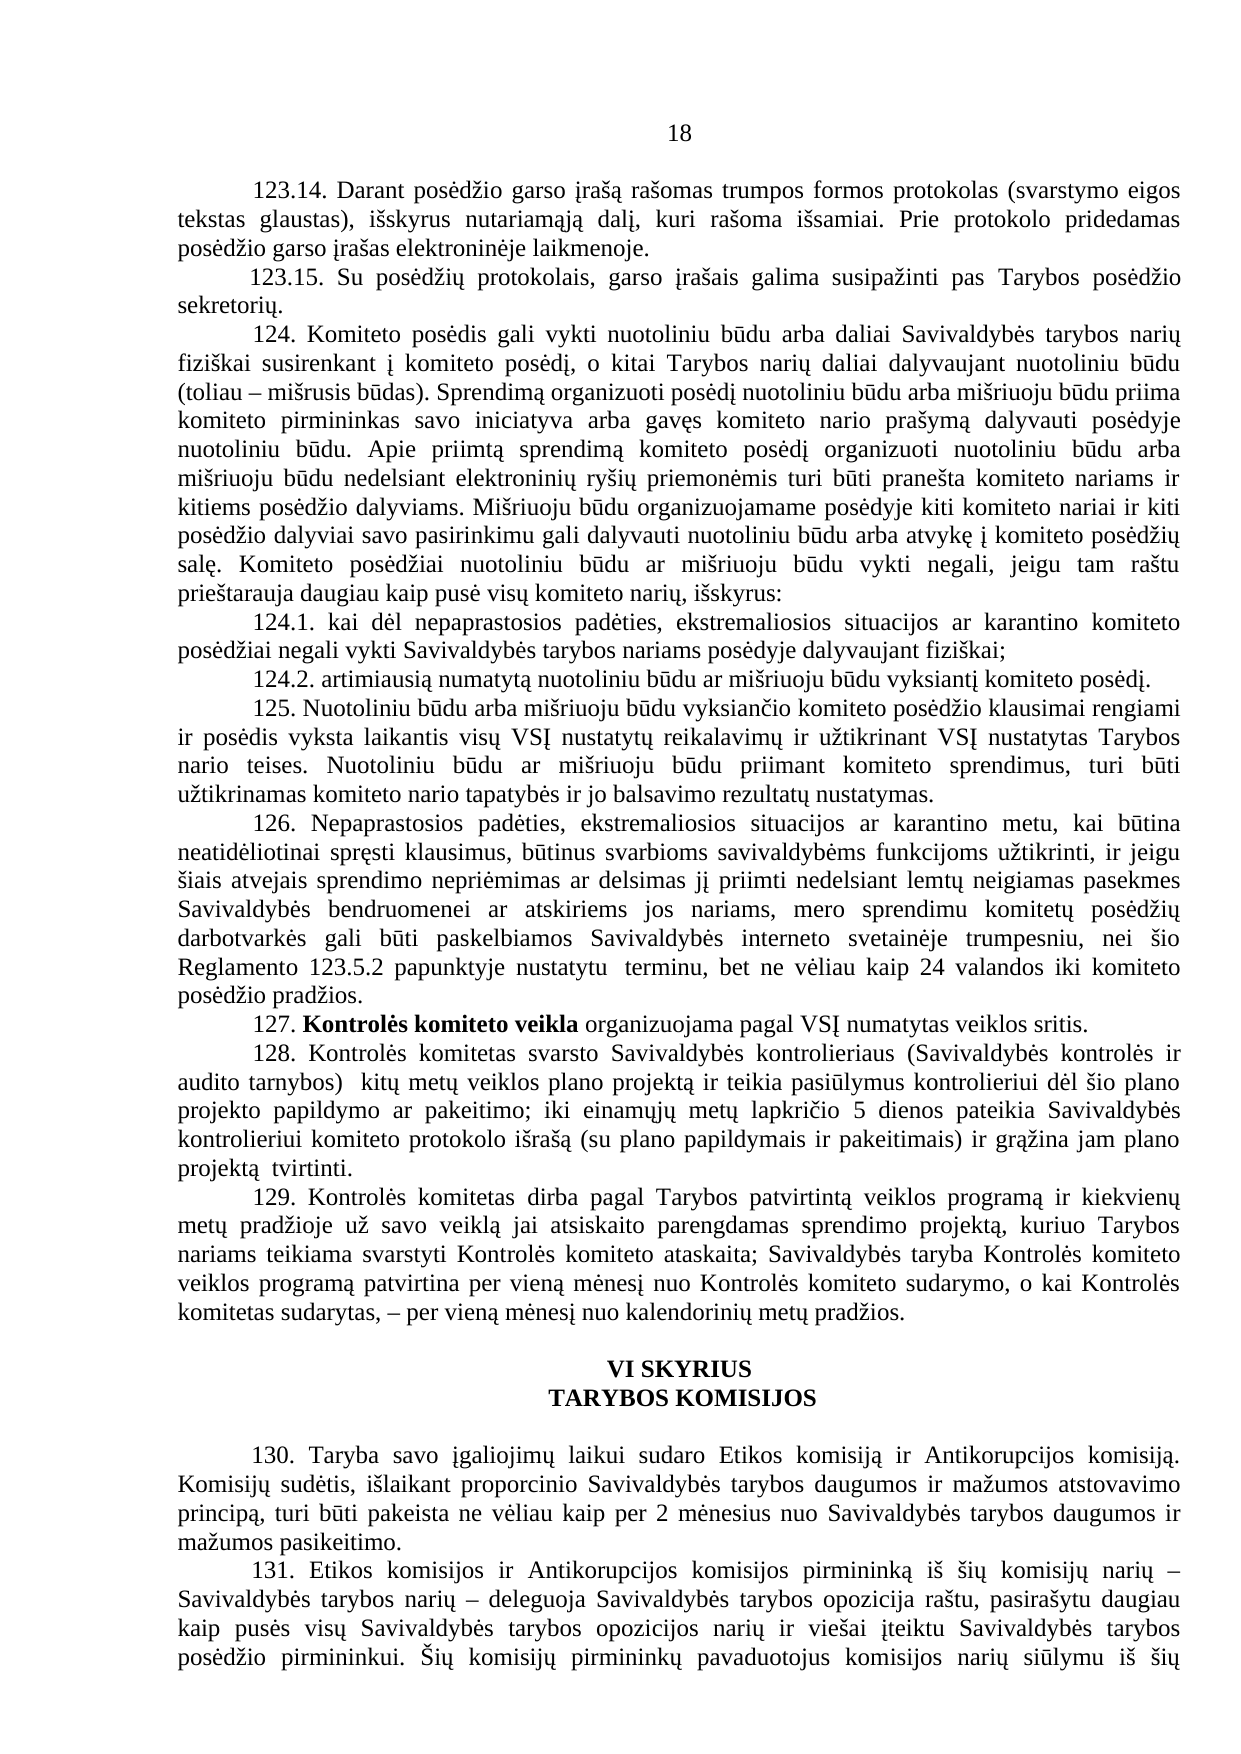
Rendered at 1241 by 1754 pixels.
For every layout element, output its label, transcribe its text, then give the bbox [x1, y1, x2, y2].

text 124.1. kai dėl nepaprastosios padėties, ekstremaliosios situacijos ar karantino komiteto posėdžiai negali vykti Savivaldybės tarybos nariams posėdyje dalyvaujant fiziškai; [177, 607, 1181, 664]
text 126. Nepaprastosios padėties, ekstremaliosios situacijos ar karantino metu, kai būtina neatidėliotinai spręsti klausimus, būtinus svarbioms savivaldybėms funkcijoms užtikrinti, ir jeigu šiais atvejais sprendimo nepriėmimas ar delsimas jį priimti nedelsiant lemtų neigiamas pasekmes Savivaldybės bendruomenei ar atskiriems jos nariams, mero sprendimu komitetų posėdžių darbotvarkės gali būti paskelbiamos Savivaldybės interneto svetainėje trumpesniu, nei šio Reglamento 123.5.2 papunktyje nustatytu terminu, bet ne vėliau kaip 24 valandos iki komiteto posėdžio pradžios. [177, 808, 1181, 1009]
text VI SKYRIUS [177, 1354, 1181, 1383]
text 125. Nuotoliniu būdu arba mišriuoju būdu vyksiančio komiteto posėdžio klausimai rengiami ir posėdis vyksta laikantis visų VSĮ nustatytų reikalavimų ir užtikrinant VSĮ nustatytas Tarybos nario teises. Nuotoliniu būdu ar mišriuoju būdu priimant komiteto sprendimus, turi būti užtikrinamas komiteto nario tapatybės ir jo balsavimo rezultatų nustatymas. [177, 693, 1181, 808]
text 124. Komiteto posėdis gali vykti nuotoliniu būdu arba daliai Savivaldybės tarybos narių fiziškai susirenkant į komiteto posėdį, o kitai Tarybos narių daliai dalyvaujant nuotoliniu būdu (toliau – mišrusis būdas). Sprendimą organizuoti posėdį nuotoliniu būdu arba mišriuoju būdu priima komiteto pirmininkas savo iniciatyva arba gavęs komiteto nario prašymą dalyvauti posėdyje nuotoliniu būdu. Apie priimtą sprendimą komiteto posėdį organizuoti nuotoliniu būdu arba mišriuoju būdu nedelsiant elektroninių ryšių priemonėmis turi būti pranešta komiteto nariams ir kitiems posėdžio dalyviams. Mišriuoju būdu organizuojamame posėdyje kiti komiteto nariai ir kiti posėdžio dalyviai savo pasirinkimu gali dalyvauti nuotoliniu būdu arba atvykę į komiteto posėdžių salę. Komiteto posėdžiai nuotoliniu būdu ar mišriuoju būdu vykti negali, jeigu tam raštu prieštarauja daugiau kaip pusė visų komiteto narių, išskyrus: [177, 319, 1181, 607]
text 130. Taryba savo įgaliojimų laikui sudaro Etikos komisiją ir Antikorupcijos komisiją. Komisijų sudėtis, išlaikant proporcinio Savivaldybės tarybos daugumos ir mažumos atstovavimo principą, turi būti pakeista ne vėliau kaip per 2 mėnesius nuo Savivaldybės tarybos daugumos ir mažumos pasikeitimo. [177, 1441, 1181, 1556]
text 128. Kontrolės komitetas svarsto Savivaldybės kontrolieriaus (Savivaldybės kontrolės ir audito tarnybos) kitų metų veiklos plano projektą ir teikia pasiūlymus kontrolieriui dėl šio plano projekto papildymo ar pakeitimo; iki einamųjų metų lapkričio 5 dienos pateikia Savivaldybės kontrolieriui komiteto protokolo išrašą (su plano papildymais ir pakeitimais) ir grąžina jam plano projektą tvirtinti. [177, 1038, 1181, 1182]
text 129. Kontrolės komitetas dirba pagal Tarybos patvirtintą veiklos programą ir kiekvienų metų pradžioje už savo veiklą jai atsiskaito parengdamas sprendimo projektą, kuriuo Tarybos nariams teikiama svarstyti Kontrolės komiteto ataskaita; Savivaldybės taryba Kontrolės komiteto veiklos programą patvirtina per vieną mėnesį nuo Kontrolės komiteto sudarymo, o kai Kontrolės komitetas sudarytas, – per vieną mėnesį nuo kalendorinių metų pradžios. [177, 1182, 1181, 1326]
text 127. Kontrolės komiteto veikla organizuojama pagal VSĮ numatytas veiklos sritis. [177, 1009, 1181, 1038]
text 124.2. artimiausią numatytą nuotoliniu būdu ar mišriuoju būdu vyksiantį komiteto posėdį. [177, 664, 1181, 693]
text 123.14. Darant posėdžio garso įrašą rašomas trumpos formos protokolas (svarstymo eigos tekstas glaustas), išskyrus nutariamąją dalį, kuri rašoma išsamiai. Prie protokolo pridedamas posėdžio garso įrašas elektroninėje laikmenoje. [177, 176, 1181, 262]
text 123.15. Su posėdžių protokolais, garso įrašais galima susipažinti pas Tarybos posėdžio sekretorių. [177, 262, 1181, 319]
text 131. Etikos komisijos ir Antikorupcijos komisijos pirmininką iš šių komisijų narių – Savivaldybės tarybos narių – deleguoja Savivaldybės tarybos opozicija raštu, pasirašytu daugiau kaip pusės visų Savivaldybės tarybos opozicijos narių ir viešai įteiktu Savivaldybės tarybos posėdžio pirmininkui. Šių komisijų pirmininkų pavaduotojus komisijos narių siūlymu iš šių [177, 1556, 1181, 1671]
text TARYBOS KOMISIJOS [177, 1383, 1181, 1412]
